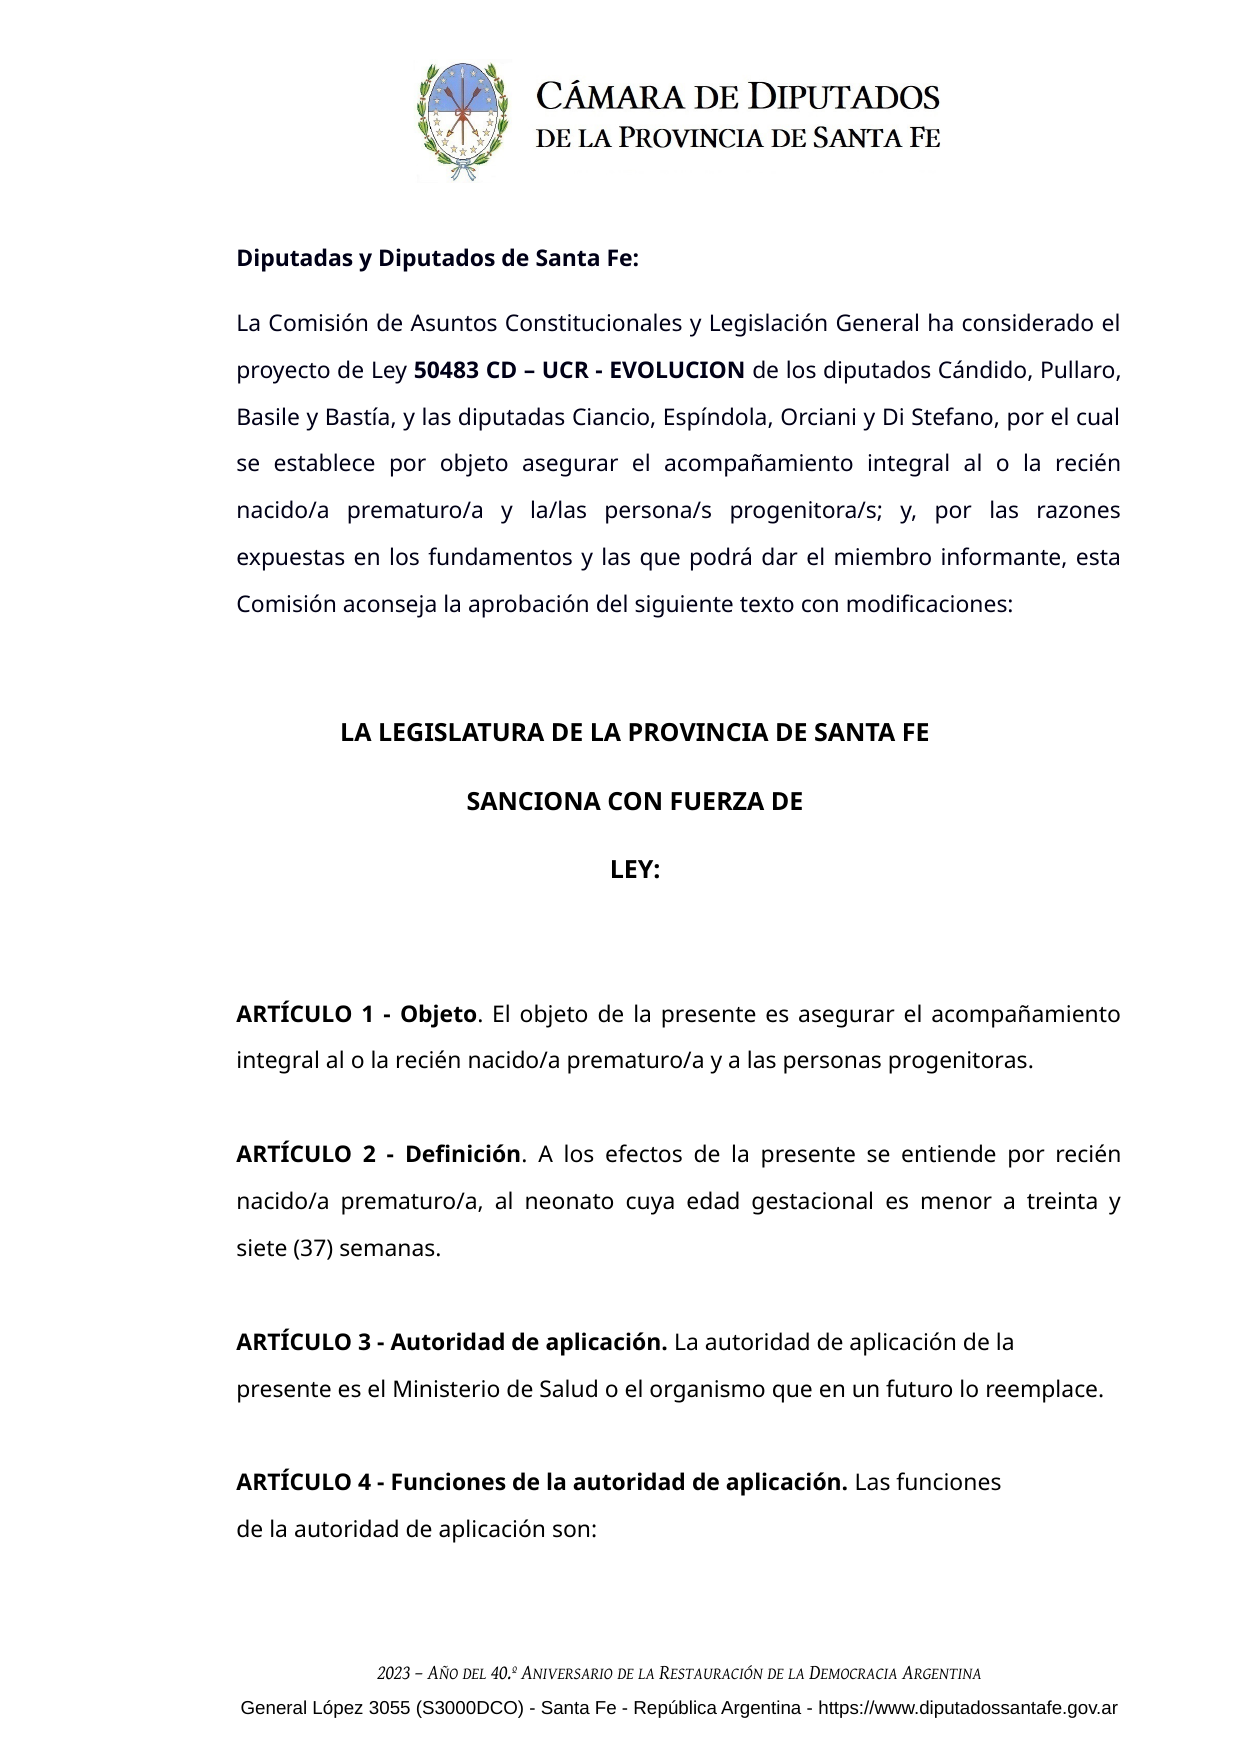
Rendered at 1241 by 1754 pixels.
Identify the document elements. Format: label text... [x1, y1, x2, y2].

text Diputadas y Diputados de Santa Fe: [236, 242, 1033, 273]
text SANCIONA CON FUERZA DE [236, 783, 1033, 817]
text presente es el Ministerio de Salud o el organismo que en un futuro lo reemplace. [236, 1373, 1122, 1404]
text ARTÍCULO 3 - Autoridad de aplicación. La autoridad de aplicación de la [236, 1326, 1122, 1357]
text ARTÍCULO 2 - Definición. A los efectos de la presente se entiende por recién nacido/a prematuro/a, al neonato cuya edad gestacional es menor a treinta y siete (37) semanas. [236, 1138, 1122, 1263]
text de la autoridad de aplicación son: [236, 1513, 1122, 1544]
text LEY: [236, 851, 1033, 885]
text La Comisión de Asuntos Constitucionales y Legislación General ha considerado el proyecto de Ley 50483 CD – UCR - EVOLUCION de los diputados Cándido, Pullaro, Basile y Bastía, y las diputadas Ciancio, Espíndola, Orciani y Di Stefano, por el cual se establece por objeto asegurar el acompañamiento integral al o la recién nacido/a prematuro/a y la/las persona/s progenitora/s; y, por las razones expuestas en los fundamentos y las que podrá dar el miembro informante, esta Comisión aconseja la aprobación del siguiente texto con modificaciones: [236, 307, 1122, 619]
text LA LEGISLATURA DE LA PROVINCIA DE SANTA FE [236, 715, 1033, 749]
text ARTÍCULO 4 - Funciones de la autoridad de aplicación. Las funciones [236, 1466, 1122, 1498]
picture [413, 59, 945, 183]
text ARTÍCULO 1 - Objeto. El objeto de la presente es asegurar el acompañamiento integral al o la recién nacido/a prematuro/a y a las personas progenitoras. [236, 998, 1122, 1076]
